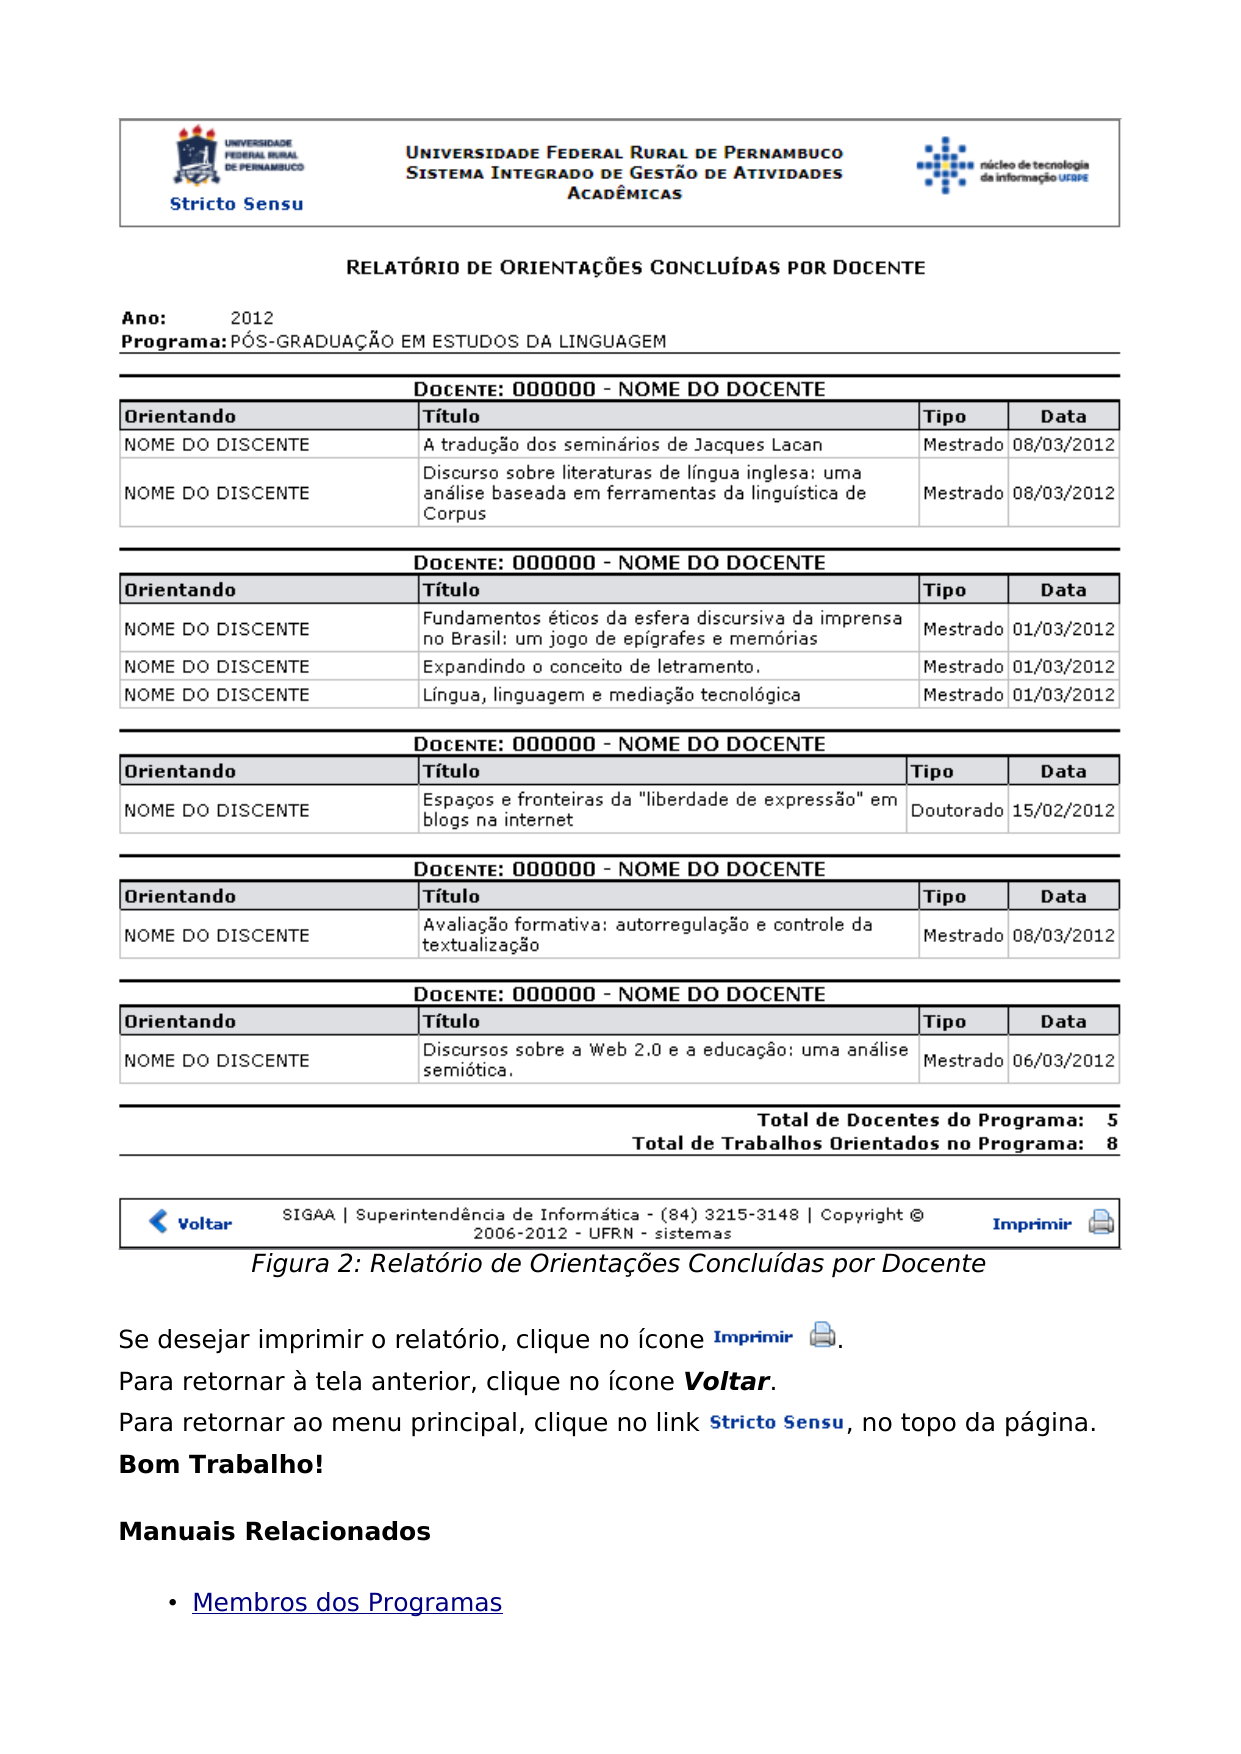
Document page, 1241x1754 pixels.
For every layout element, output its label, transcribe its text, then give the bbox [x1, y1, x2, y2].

text Bom Trabalho! [118, 1450, 1122, 1479]
text Figura 2: Relatório de Orientações Concluídas por Docente [118, 1250, 1122, 1278]
picture [708, 1411, 846, 1432]
subtitle Manuais Relacionados [118, 1517, 1122, 1546]
picture [118, 118, 1122, 1250]
picture [713, 1320, 837, 1349]
text Para retornar ao menu principal, clique no link , no topo da página. [118, 1408, 1122, 1438]
list Membros dos Programas [177, 1588, 1122, 1617]
text Para retornar à tela anterior, clique no ícone Voltar. [118, 1367, 1122, 1396]
text Se desejar imprimir o relatório, clique no ícone . [118, 1320, 1122, 1354]
